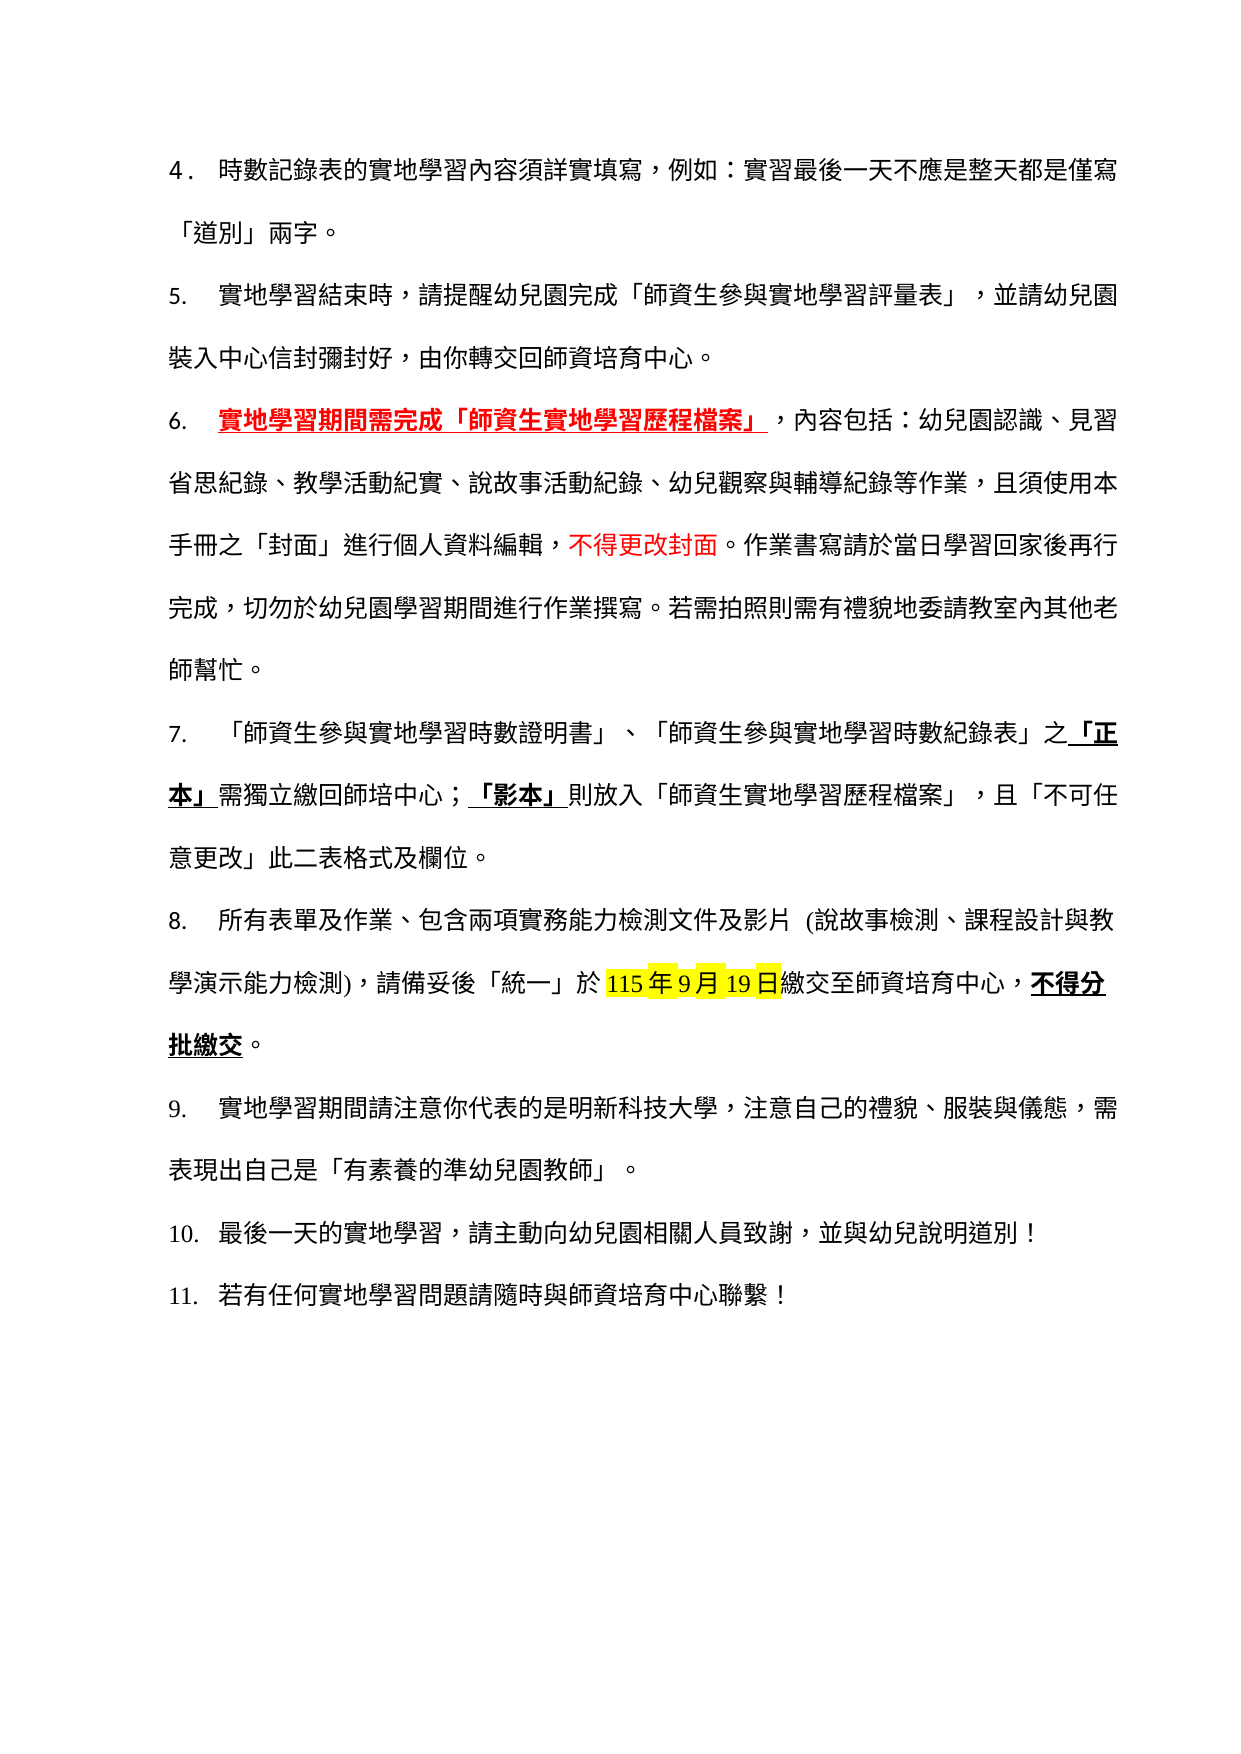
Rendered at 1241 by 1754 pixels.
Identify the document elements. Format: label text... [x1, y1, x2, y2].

list 若有任何實地學習問題請隨時與師資培育中心聯繫！ [168, 1252, 1122, 1314]
list 實地學習期間請注意你代表的是明新科技大學，注意自己的禮貌、服裝與儀態，需表現出自己是「有素養的準幼兒園教師」。 [168, 1064, 1122, 1189]
list 實地學習期間需完成「師資生實地學習歷程檔案」，內容包括：幼兒園認識、見習省思紀錄、教學活動紀實、說故事活動紀錄、幼兒觀察與輔導紀錄等作業，且須使用本手冊之「封面」進行個人資料編輯，不得更改封面。作業書寫請於當日學習回家後再行完成，切勿於幼兒園學習期間進行作業撰寫。若需拍照則需有禮貌地委請教室內其他老師幫忙。 [168, 377, 1122, 689]
list 所有表單及作業、包含兩項實務能力檢測文件及影片 (說故事檢測、課程設計與教學演示能力檢測)，請備妥後「統一」於115年9月19日繳交至師資培育中心，不得分批繳交。 [168, 877, 1122, 1064]
list 最後一天的實地學習，請主動向幼兒園相關人員致謝，並與幼兒說明道別！ [168, 1189, 1122, 1252]
list 時數記錄表的實地學習內容須詳實填寫，例如：實習最後一天不應是整天都是僅寫「道別」兩字。 [168, 127, 1122, 252]
list 實地學習結束時，請提醒幼兒園完成「師資生參與實地學習評量表」，並請幼兒園裝入中心信封彌封好，由你轉交回師資培育中心。 [168, 252, 1122, 377]
list 「師資生參與實地學習時數證明書」、「師資生參與實地學習時數紀錄表」之「正本」需獨立繳回師培中心；「影本」則放入「師資生實地學習歷程檔案」，且「不可任意更改」此二表格式及欄位。 [168, 689, 1122, 877]
